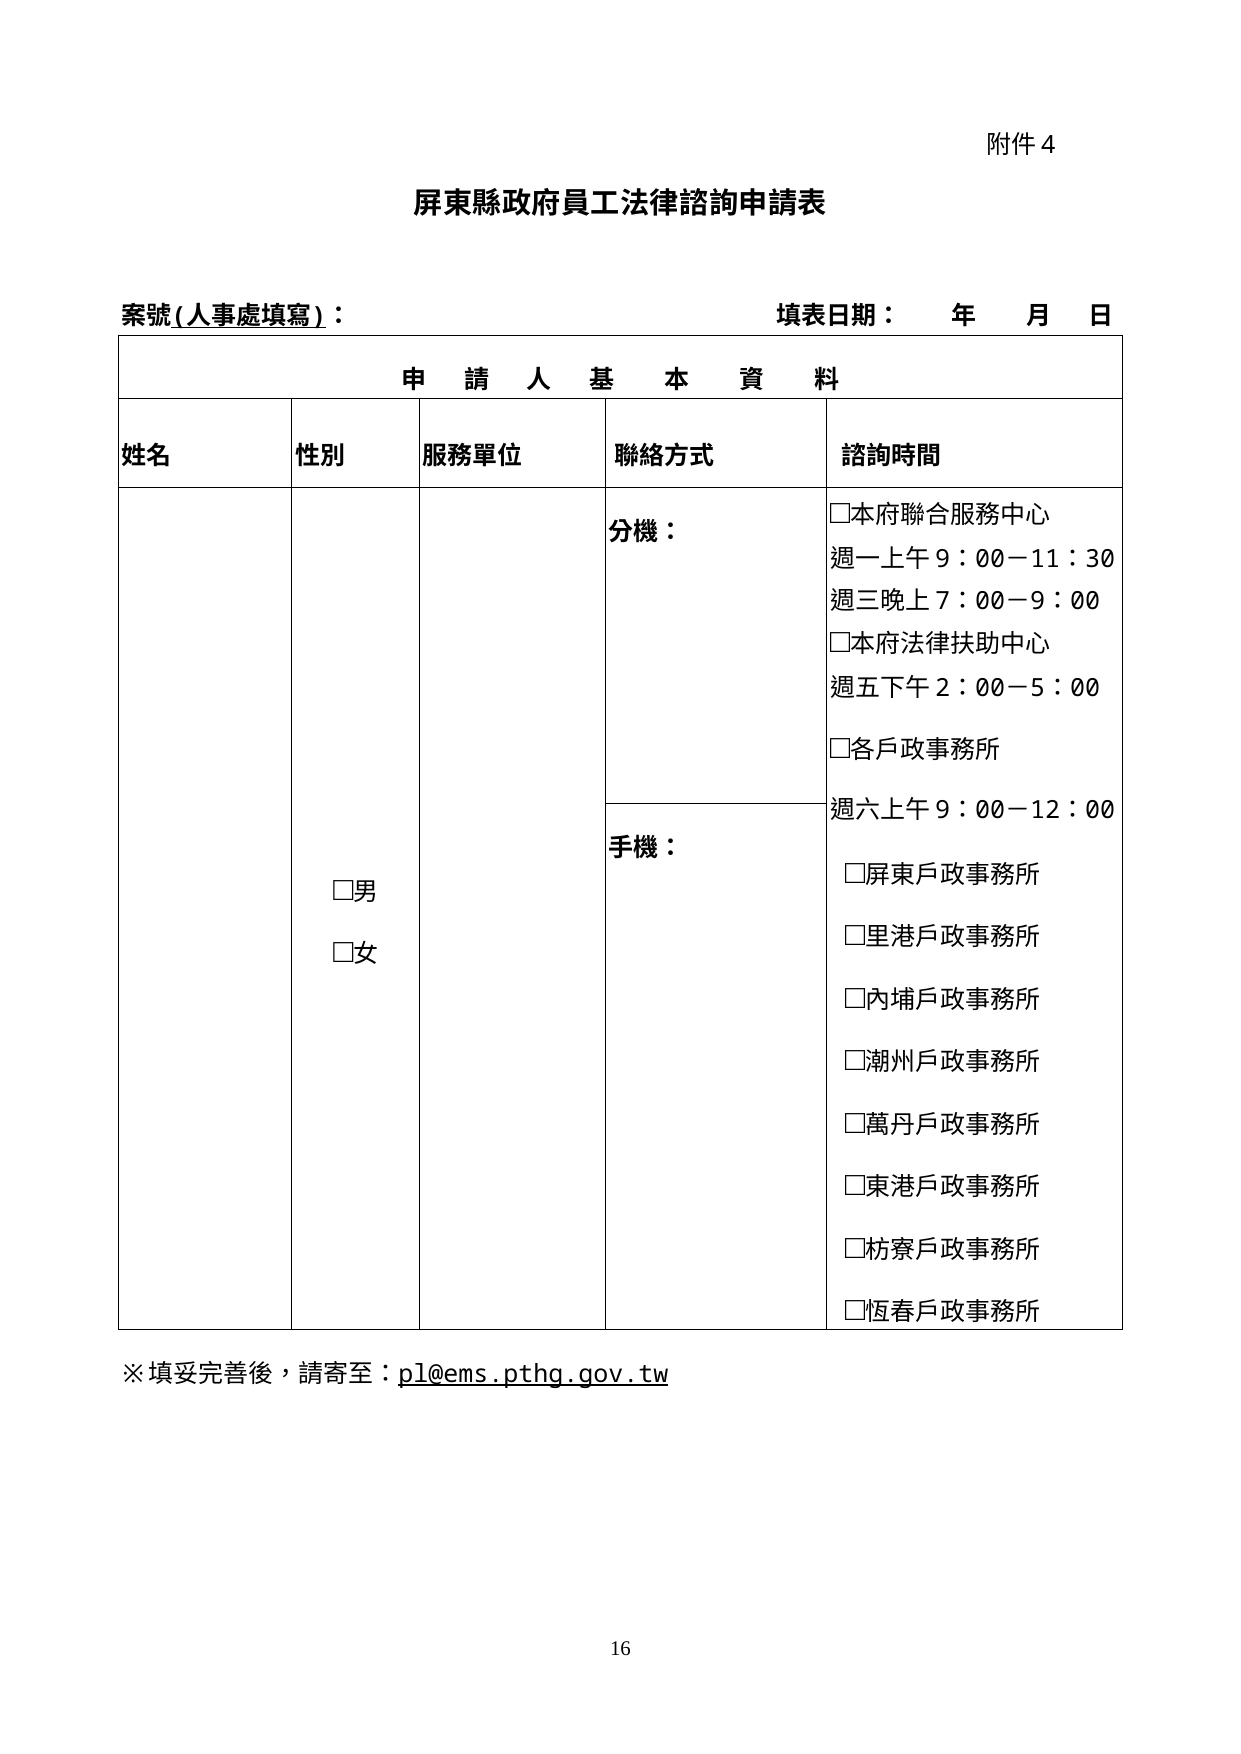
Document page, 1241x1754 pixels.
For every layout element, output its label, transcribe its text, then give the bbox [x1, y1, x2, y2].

table_header 案號(人事處填寫)： 填表日期： 年 月 日 [118, 272, 1122, 334]
table_cell 諮詢時間 [827, 399, 1122, 487]
table_cell 性別 [292, 399, 419, 487]
table_cell [420, 488, 605, 1328]
text 附件4 [951, 124, 1090, 160]
table_cell □本府聯合服務中心 週一上午9：00－11：30 週三晚上7：00－9：00 □本府法律扶助中心 週五下午2：00－5：00 □各戶政事務所 週六上午9：00－12：00 □屏東戶政事務所 □里港戶政事務所 □內埔戶政事務所 □潮州戶政事務所 □萬丹戶政事務所 □東港戶政事務所 □枋寮戶政事務所 □恆春戶政事務所 [827, 488, 1122, 1328]
table_cell □男 □女 [292, 488, 419, 1328]
table_cell 分機： [606, 488, 826, 803]
table_cell 姓名 [119, 399, 291, 487]
table_cell 聯絡方式 [606, 399, 826, 487]
table_cell 申 請 人 基 本 資 料 [119, 336, 1122, 398]
table_cell 服務單位 [420, 399, 605, 487]
table_cell 手機： [606, 804, 826, 1328]
text 屏東縣政府員工法律諮詢申請表 [118, 172, 1122, 222]
table_cell [119, 488, 291, 1328]
text ※填妥完善後，請寄至：pl@ems.pthg.gov.tw [118, 1330, 1122, 1392]
